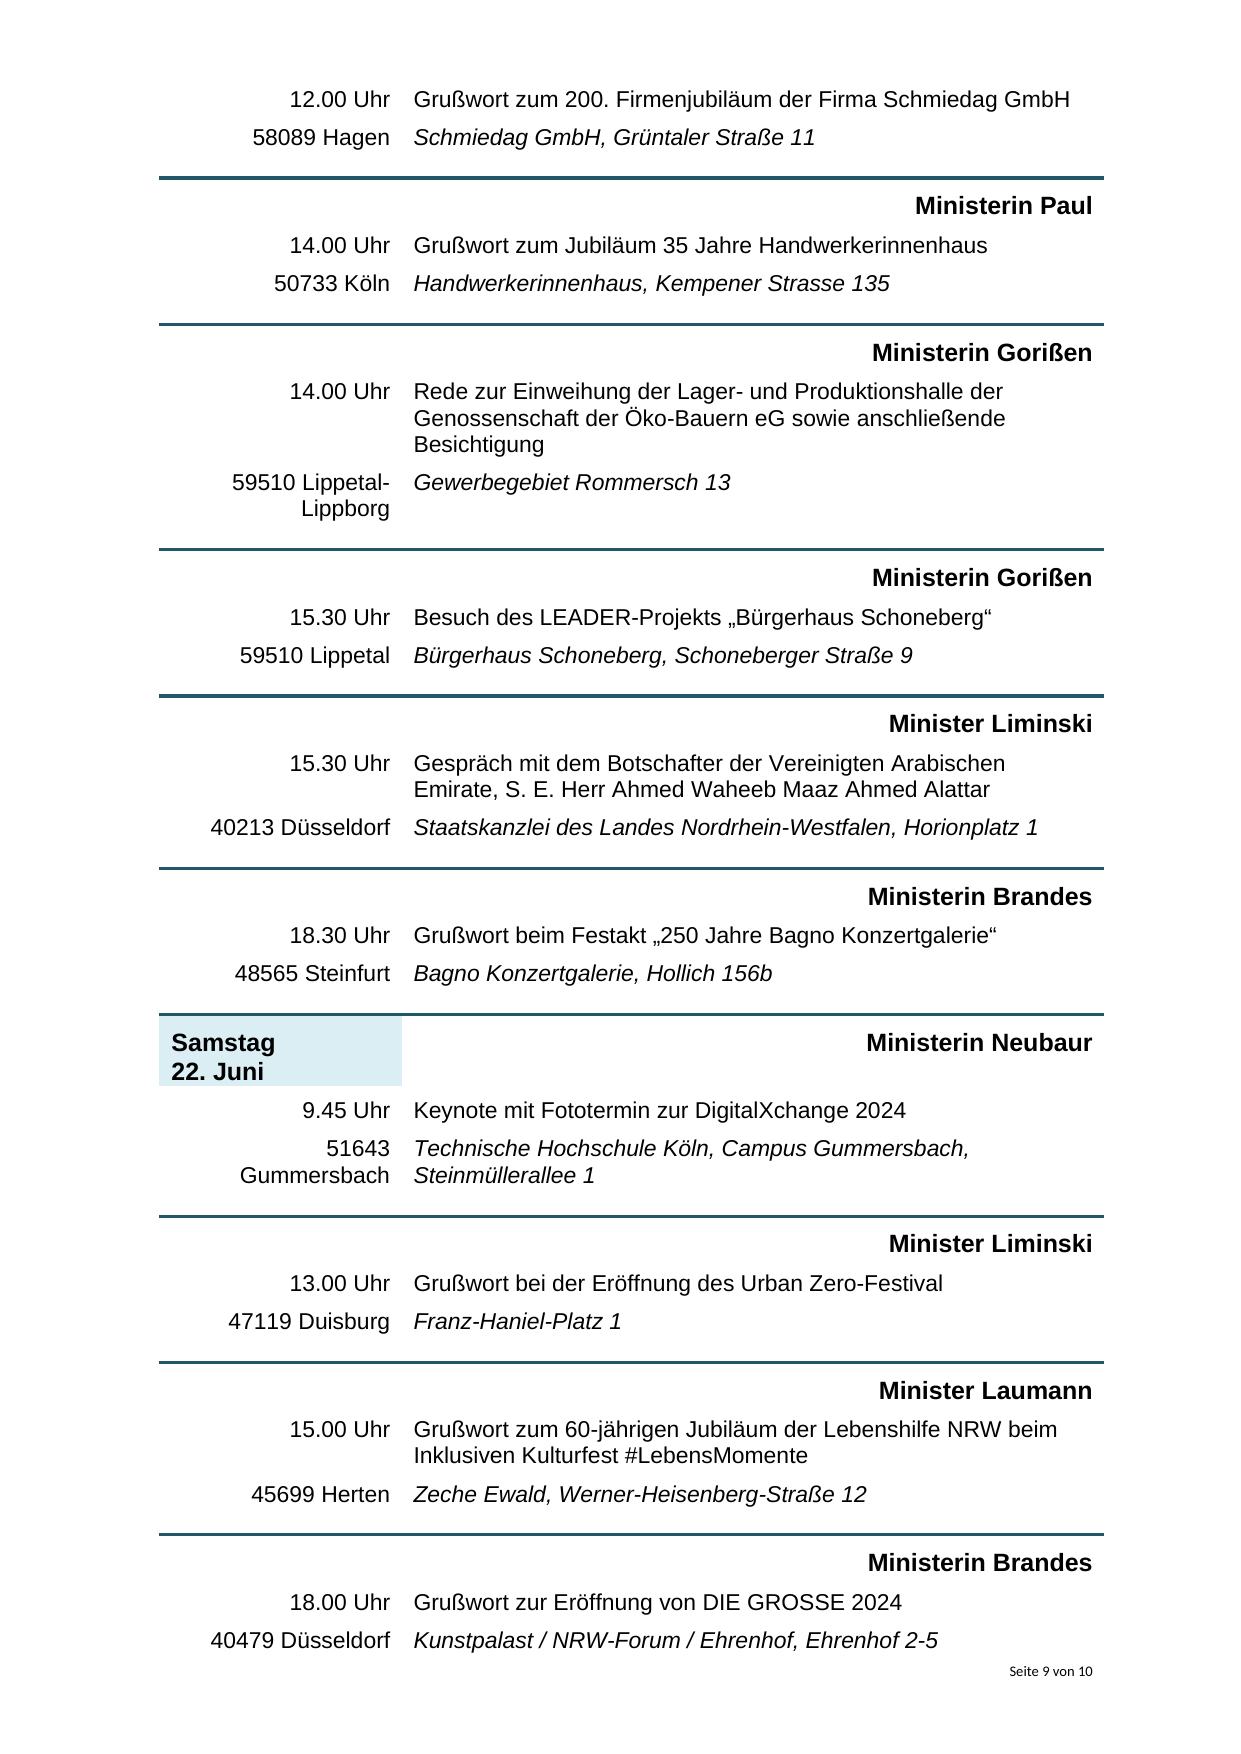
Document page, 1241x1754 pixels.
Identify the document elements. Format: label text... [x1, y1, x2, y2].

table_cell Grußwort bei der Eröffnung des Urban Zero-Festival [402, 1258, 1104, 1296]
table_cell 15.30 Uhr [159, 592, 402, 630]
table_header Minister Liminski [402, 1218, 1104, 1258]
table_cell 14.00 Uhr [159, 366, 402, 457]
table_cell 58089 Hagen [159, 112, 402, 150]
table_cell 14.00 Uhr [159, 220, 402, 258]
table_cell 59510 Lippetal [159, 630, 402, 668]
table_header Ministerin Neubaur [402, 1016, 1104, 1086]
table_cell 18.00 Uhr [159, 1577, 402, 1615]
table_cell Keynote mit Fototermin zur DigitalXchange 2024 [402, 1086, 1104, 1124]
table_cell Technische Hochschule Köln, Campus Gummersbach, Steinmüllerallee 1 [402, 1124, 1104, 1188]
table_header [159, 1536, 402, 1577]
table_cell 12.00 Uhr [159, 74, 402, 112]
table_cell 40479 Düsseldorf [159, 1615, 402, 1653]
table_cell Kunstpalast / NRW-Forum / Ehrenhof, Ehrenhof 2-5 [402, 1615, 1104, 1653]
table_header Ministerin Brandes [402, 870, 1104, 911]
table_header Ministerin Paul [402, 180, 1104, 220]
table_header Ministerin Brandes [402, 1536, 1104, 1577]
table_cell 45699 Herten [159, 1469, 402, 1507]
table_header [159, 326, 402, 366]
table_cell 13.00 Uhr [159, 1258, 402, 1296]
table_header Ministerin Gorißen [402, 326, 1104, 366]
table_header [159, 1364, 402, 1404]
table_header [159, 698, 402, 738]
table_cell Schmiedag GmbH, Grüntaler Straße 11 [402, 112, 1104, 150]
table_cell Franz-Haniel-Platz 1 [402, 1296, 1104, 1334]
table_header [159, 1218, 402, 1258]
table_cell Zeche Ewald, Werner-Heisenberg-Straße 12 [402, 1469, 1104, 1507]
table_cell Grußwort beim Festakt „250 Jahre Bagno Konzertgalerie“ [402, 911, 1104, 949]
table_cell Grußwort zum 60-jährigen Jubiläum der Lebenshilfe NRW beim Inklusiven Kulturfest #LebensMomente [402, 1404, 1104, 1469]
table_cell 59510 Lippetal- Lippborg [159, 457, 402, 522]
table_cell 51643 Gummersbach [159, 1124, 402, 1188]
table_header [159, 551, 402, 592]
table_cell 48565 Steinfurt [159, 949, 402, 987]
table_header Minister Liminski [402, 698, 1104, 738]
table_cell Handwerkerinnenhaus, Kempener Strasse 135 [402, 258, 1104, 296]
table_cell Staatskanzlei des Landes Nordrhein-Westfalen, Horionplatz 1 [402, 803, 1104, 841]
table_cell 40213 Düsseldorf [159, 803, 402, 841]
table_header [159, 870, 402, 911]
table_cell 9.45 Uhr [159, 1086, 402, 1124]
table_cell Grußwort zur Eröffnung von DIE GROSSE 2024 [402, 1577, 1104, 1615]
table_cell Rede zur Einweihung der Lager- und Produktionshalle der Genossenschaft der Öko-Bauern eG sowie anschließende Besichtigung [402, 366, 1104, 457]
table_header Samstag 22. Juni [159, 1016, 402, 1086]
table_cell Grußwort zum 200. Firmenjubiläum der Firma Schmiedag GmbH [402, 74, 1104, 112]
table_header Ministerin Gorißen [402, 551, 1104, 592]
table_cell 18.30 Uhr [159, 911, 402, 949]
table_cell Gespräch mit dem Botschafter der Vereinigten Arabischen Emirate, S. E. Herr Ahmed Waheeb Maaz Ahmed Alattar [402, 738, 1104, 802]
table_cell 15.30 Uhr [159, 738, 402, 802]
table_cell Bürgerhaus Schoneberg, Schoneberger Straße 9 [402, 630, 1104, 668]
table_cell Gewerbegebiet Rommersch 13 [402, 457, 1104, 522]
table_header [159, 180, 402, 220]
table_cell 47119 Duisburg [159, 1296, 402, 1334]
table_cell 15.00 Uhr [159, 1404, 402, 1469]
table_cell 50733 Köln [159, 258, 402, 296]
table_cell Bagno Konzertgalerie, Hollich 156b [402, 949, 1104, 987]
table_cell Besuch des LEADER-Projekts „Bürgerhaus Schoneberg“ [402, 592, 1104, 630]
table_cell Grußwort zum Jubiläum 35 Jahre Handwerkerinnenhaus [402, 220, 1104, 258]
table_header Minister Laumann [402, 1364, 1104, 1404]
